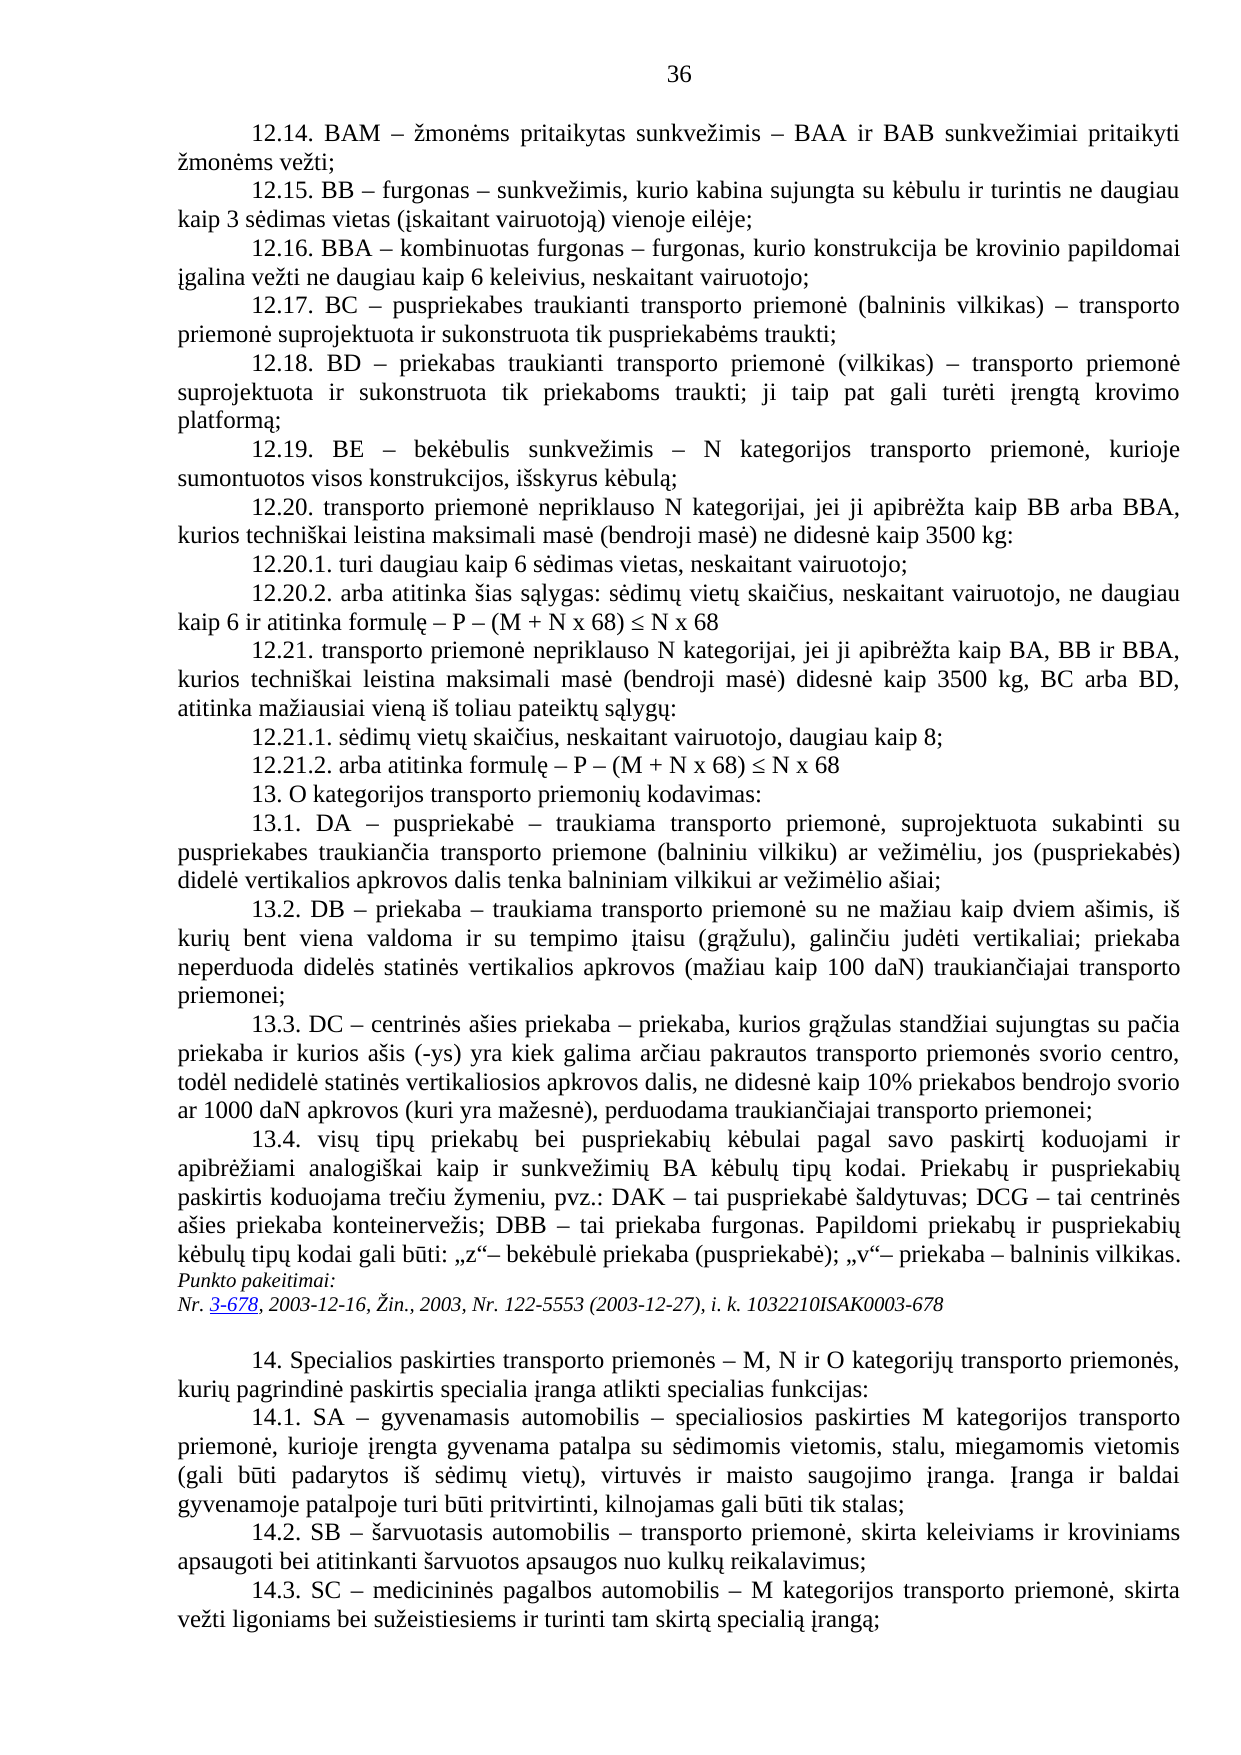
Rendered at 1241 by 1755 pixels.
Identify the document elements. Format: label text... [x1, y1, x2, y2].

text Punkto pakeitimai: [177, 1268, 1181, 1292]
text 13.4. visų tipų priekabų bei puspriekabių kėbulai pagal savo paskirtį koduojami ir apibrėžiami analogiškai kaip ir sunkvežimių BA kėbulų tipų kodai. Priekabų ir puspriekabių paskirtis koduojama trečiu žymeniu, pvz.: DAK – tai puspriekabė šaldytuvas; DCG – tai centrinės ašies priekaba konteinervežis; DBB – tai priekaba furgonas. Papildomi priekabų ir puspriekabių kėbulų tipų kodai gali būti: „z“– bekėbulė priekaba (puspriekabė); „v“– priekaba – balninis vilkikas. [177, 1124, 1181, 1268]
text 13.2. DB – priekaba – traukiama transporto priemonė su ne mažiau kaip dviem ašimis, iš kurių bent viena valdoma ir su tempimo įtaisu (grąžulu), galinčiu judėti vertikaliai; priekaba neperduoda didelės statinės vertikalios apkrovos (mažiau kaip 100 daN) traukiančiajai transporto priemonei; [177, 894, 1181, 1009]
text Nr. 3-678, 2003-12-16, Žin., 2003, Nr. 122-5553 (2003-12-27), i. k. 1032210ISAK0003-678 [177, 1292, 1181, 1316]
text 14. Specialios paskirties transporto priemonės – M, N ir O kategorijų transporto priemonės, kurių pagrindinė paskirtis specialia įranga atlikti specialias funkcijas: [177, 1345, 1181, 1402]
text 12.21.2. arba atitinka formulę – P – (M + N x 68) ≤ N x 68 [177, 751, 1181, 779]
text 12.20.1. turi daugiau kaip 6 sėdimas vietas, neskaitant vairuotojo; [177, 549, 1181, 578]
text 12.16. BBA – kombinuotas furgonas – furgonas, kurio konstrukcija be krovinio papildomai įgalina vežti ne daugiau kaip 6 keleivius, neskaitant vairuotojo; [177, 233, 1181, 291]
text 12.21.1. sėdimų vietų skaičius, neskaitant vairuotojo, daugiau kaip 8; [177, 722, 1181, 751]
text 12.19. BE – bekėbulis sunkvežimis – N kategorijos transporto priemonė, kurioje sumontuotos visos konstrukcijos, išskyrus kėbulą; [177, 434, 1181, 492]
text 12.17. BC – puspriekabes traukianti transporto priemonė (balninis vilkikas) – transporto priemonė suprojektuota ir sukonstruota tik puspriekabėms traukti; [177, 291, 1181, 348]
text 13.3. DC – centrinės ašies priekaba – priekaba, kurios grąžulas standžiai sujungtas su pačia priekaba ir kurios ašis (-ys) yra kiek galima arčiau pakrautos transporto priemonės svorio centro, todėl nedidelė statinės vertikaliosios apkrovos dalis, ne didesnė kaip 10% priekabos bendrojo svorio ar 1000 daN apkrovos (kuri yra mažesnė), perduodama traukiančiajai transporto priemonei; [177, 1009, 1181, 1124]
text 12.15. BB – furgonas – sunkvežimis, kurio kabina sujungta su kėbulu ir turintis ne daugiau kaip 3 sėdimas vietas (įskaitant vairuotoją) vienoje eilėje; [177, 176, 1181, 233]
text 14.3. SC – medicininės pagalbos automobilis – M kategorijos transporto priemonė, skirta vežti ligoniams bei sužeistiesiems ir turinti tam skirtą specialią įrangą; [177, 1575, 1181, 1632]
text 13. O kategorijos transporto priemonių kodavimas: [177, 779, 1181, 808]
text 14.1. SA – gyvenamasis automobilis – specialiosios paskirties M kategorijos transporto priemonė, kurioje įrengta gyvenama patalpa su sėdimomis vietomis, stalu, miegamomis vietomis (gali būti padarytos iš sėdimų vietų), virtuvės ir maisto saugojimo įranga. Įranga ir baldai gyvenamoje patalpoje turi būti pritvirtinti, kilnojamas gali būti tik stalas; [177, 1402, 1181, 1517]
text 13.1. DA – puspriekabė – traukiama transporto priemonė, suprojektuota sukabinti su puspriekabes traukiančia transporto priemone (balniniu vilkiku) ar vežimėliu, jos (puspriekabės) didelė vertikalios apkrovos dalis tenka balniniam vilkikui ar vežimėlio ašiai; [177, 808, 1181, 894]
text 14.2. SB – šarvuotasis automobilis – transporto priemonė, skirta keleiviams ir kroviniams apsaugoti bei atitinkanti šarvuotos apsaugos nuo kulkų reikalavimus; [177, 1517, 1181, 1575]
text 12.20.2. arba atitinka šias sąlygas: sėdimų vietų skaičius, neskaitant vairuotojo, ne daugiau kaip 6 ir atitinka formulę – P – (M + N x 68) ≤ N x 68 [177, 578, 1181, 636]
text 12.18. BD – priekabas traukianti transporto priemonė (vilkikas) – transporto priemonė suprojektuota ir sukonstruota tik priekaboms traukti; ji taip pat gali turėti įrengtą krovimo platformą; [177, 348, 1181, 434]
text 12.14. BAM – žmonėms pritaikytas sunkvežimis – BAA ir BAB sunkvežimiai pritaikyti žmonėms vežti; [177, 118, 1181, 176]
text 12.20. transporto priemonė nepriklauso N kategorijai, jei ji apibrėžta kaip BB arba BBA, kurios techniškai leistina maksimali masė (bendroji masė) ne didesnė kaip 3500 kg: [177, 492, 1181, 549]
text 12.21. transporto priemonė nepriklauso N kategorijai, jei ji apibrėžta kaip BA, BB ir BBA, kurios techniškai leistina maksimali masė (bendroji masė) didesnė kaip 3500 kg, BC arba BD, atitinka mažiausiai vieną iš toliau pateiktų sąlygų: [177, 636, 1181, 722]
